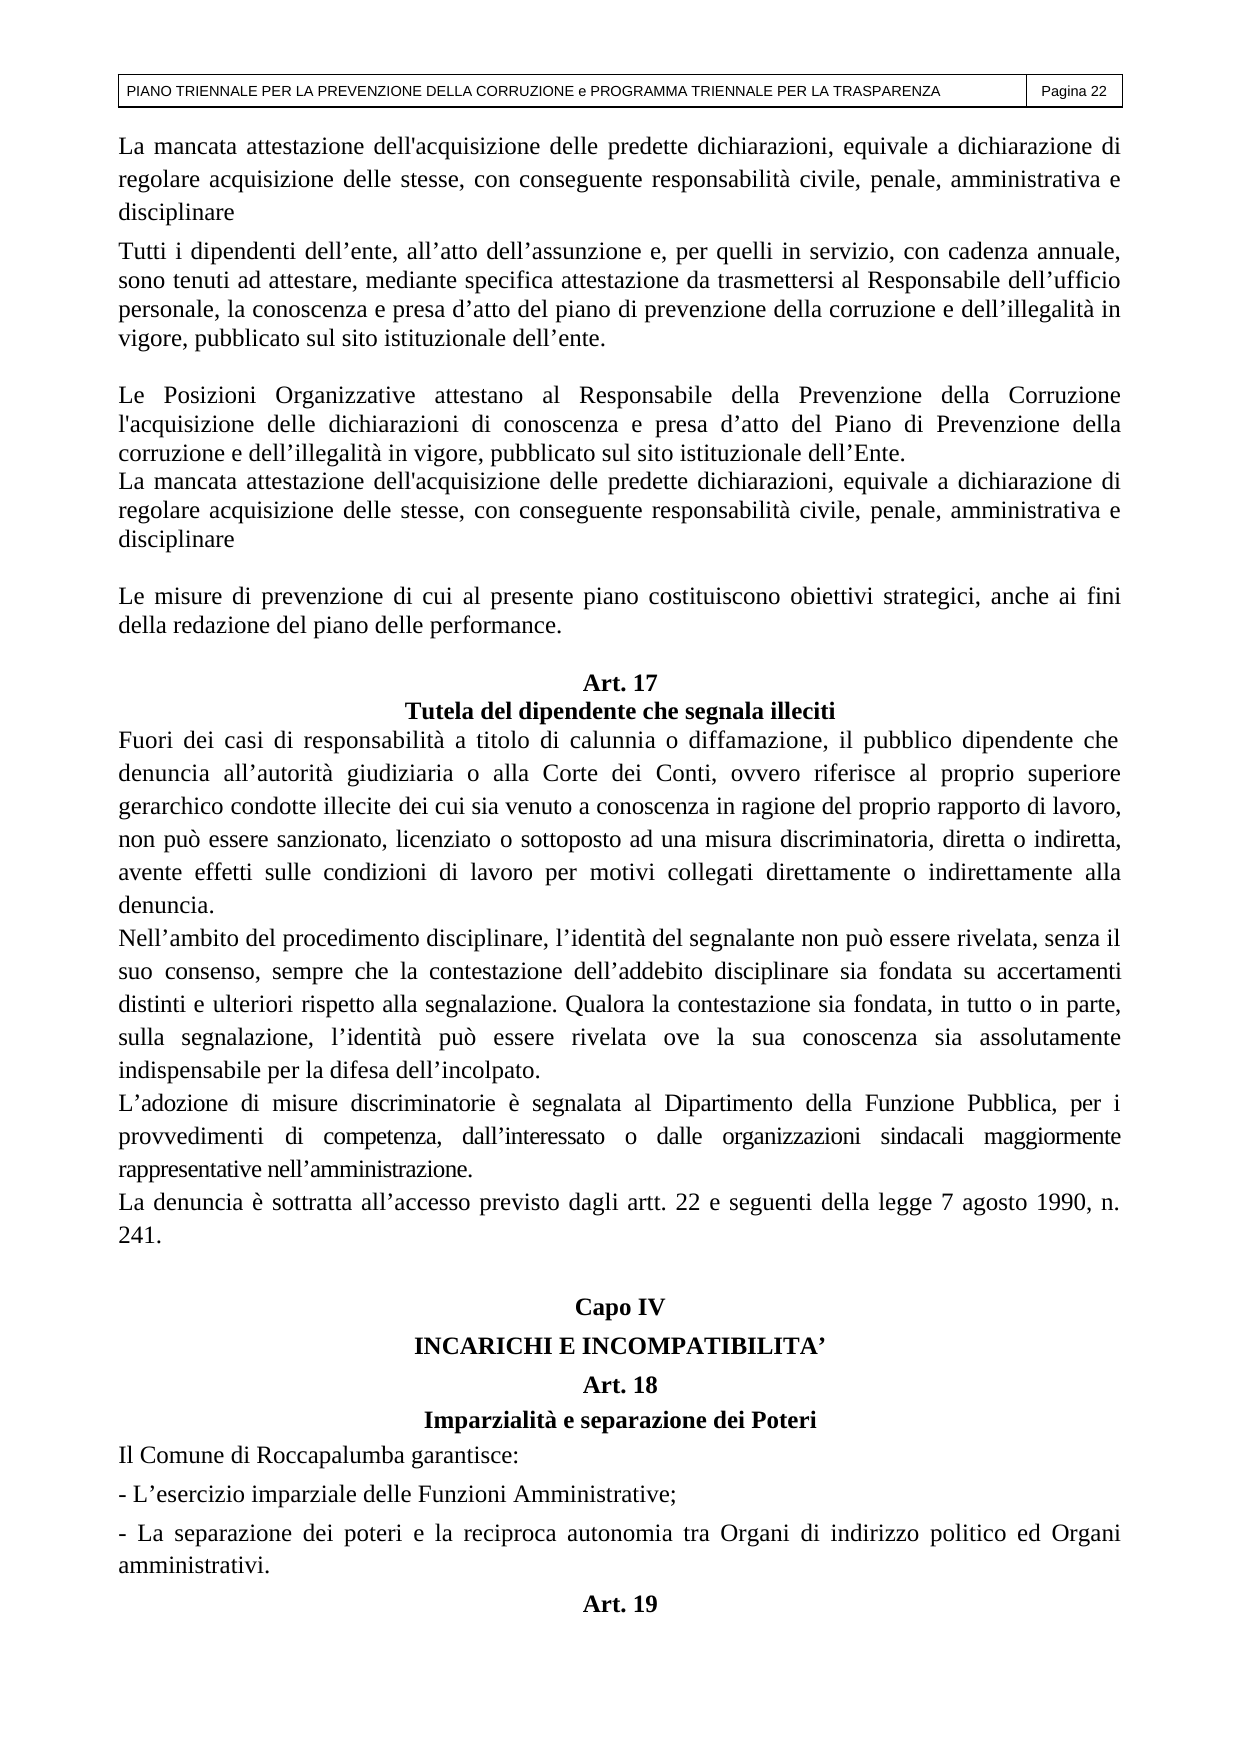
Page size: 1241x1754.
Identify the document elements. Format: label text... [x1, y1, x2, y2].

text Il Comune di Roccapalumba garantisce: [118, 1440, 1122, 1468]
text Art. 18 [118, 1370, 1122, 1399]
text Art. 17 [118, 668, 1122, 696]
text Tutti i dipendenti dell’ente, all’atto dell’assunzione e, per quelli in servizio, con cadenza annuale, sono tenuti ad attestare, mediante specifica attestazione da trasmettersi al Responsabile dell’ufficio personale, la conoscenza e presa d’atto del piano di prevenzione della corruzione e dell’illegalità in vigore, pubblicato sul sito istituzionale dell’ente. [118, 236, 1122, 351]
text Imparzialità e separazione dei Poteri [118, 1405, 1122, 1434]
text Le Posizioni Organizzative attestano al Responsabile della Prevenzione della Corruzione l'acquisizione delle dichiarazioni di conoscenza e presa d’atto del Piano di Prevenzione della corruzione e dell’illegalità in vigore, pubblicato sul sito istituzionale dell’Ente. [118, 380, 1122, 466]
text INCARICHI E INCOMPATIBILITA’ [118, 1331, 1122, 1360]
text Capo IV [118, 1292, 1122, 1321]
text La denuncia è sottratta all’accesso previsto dagli artt. 22 e seguenti della legge 7 agosto 1990, n. 241. [118, 1187, 1122, 1249]
text - La separazione dei poteri e la reciproca autonomia tra Organi di indirizzo politico ed Organi amministrativi. [118, 1518, 1122, 1579]
text - L’esercizio imparziale delle Funzioni Amministrative; [118, 1479, 1122, 1507]
text Art. 19 [118, 1589, 1122, 1618]
text Tutela del dipendente che segnala illeciti [118, 696, 1122, 725]
text La mancata attestazione dell'acquisizione delle predette dichiarazioni, equivale a dichiarazione di regolare acquisizione delle stesse, con conseguente responsabilità civile, penale, amministrativa e disciplinare [118, 466, 1122, 553]
text Nell’ambito del procedimento disciplinare, l’identità del segnalante non può essere rivelata, senza il suo consenso, sempre che la contestazione dell’addebito disciplinare sia fondata su accertamenti distinti e ulteriori rispetto alla segnalazione. Qualora la contestazione sia fondata, in tutto o in parte, sulla segnalazione, l’identità può essere rivelata ove la sua conoscenza sia assolutamente indispensabile per la difesa dell’incolpato. [118, 923, 1122, 1084]
text La mancata attestazione dell'acquisizione delle predette dichiarazioni, equivale a dichiarazione di regolare acquisizione delle stesse, con conseguente responsabilità civile, penale, amministrativa e disciplinare [118, 131, 1122, 226]
text L’adozione di misure discriminatorie è segnalata al Dipartimento della Funzione Pubblica, per i provvedimenti di competenza, dall’interessato o dalle organizzazioni sindacali maggiormente rappresentative nell’amministrazione. [118, 1088, 1122, 1183]
text Le misure di prevenzione di cui al presente piano costituiscono obiettivi strategici, anche ai fini della redazione del piano delle performance. [118, 581, 1122, 639]
text Fuori dei casi di responsabilità a titolo di calunnia o diffamazione, il pubblico dipendente che denuncia all’autorità giudiziaria o alla Corte dei Conti, ovvero riferisce al proprio superiore gerarchico condotte illecite dei cui sia venuto a conoscenza in ragione del proprio rapporto di lavoro, non può essere sanzionato, licenziato o sottoposto ad una misura discriminatoria, diretta o indiretta, avente effetti sulle condizioni di lavoro per motivi collegati direttamente o indirettamente alla denuncia. [118, 725, 1122, 919]
